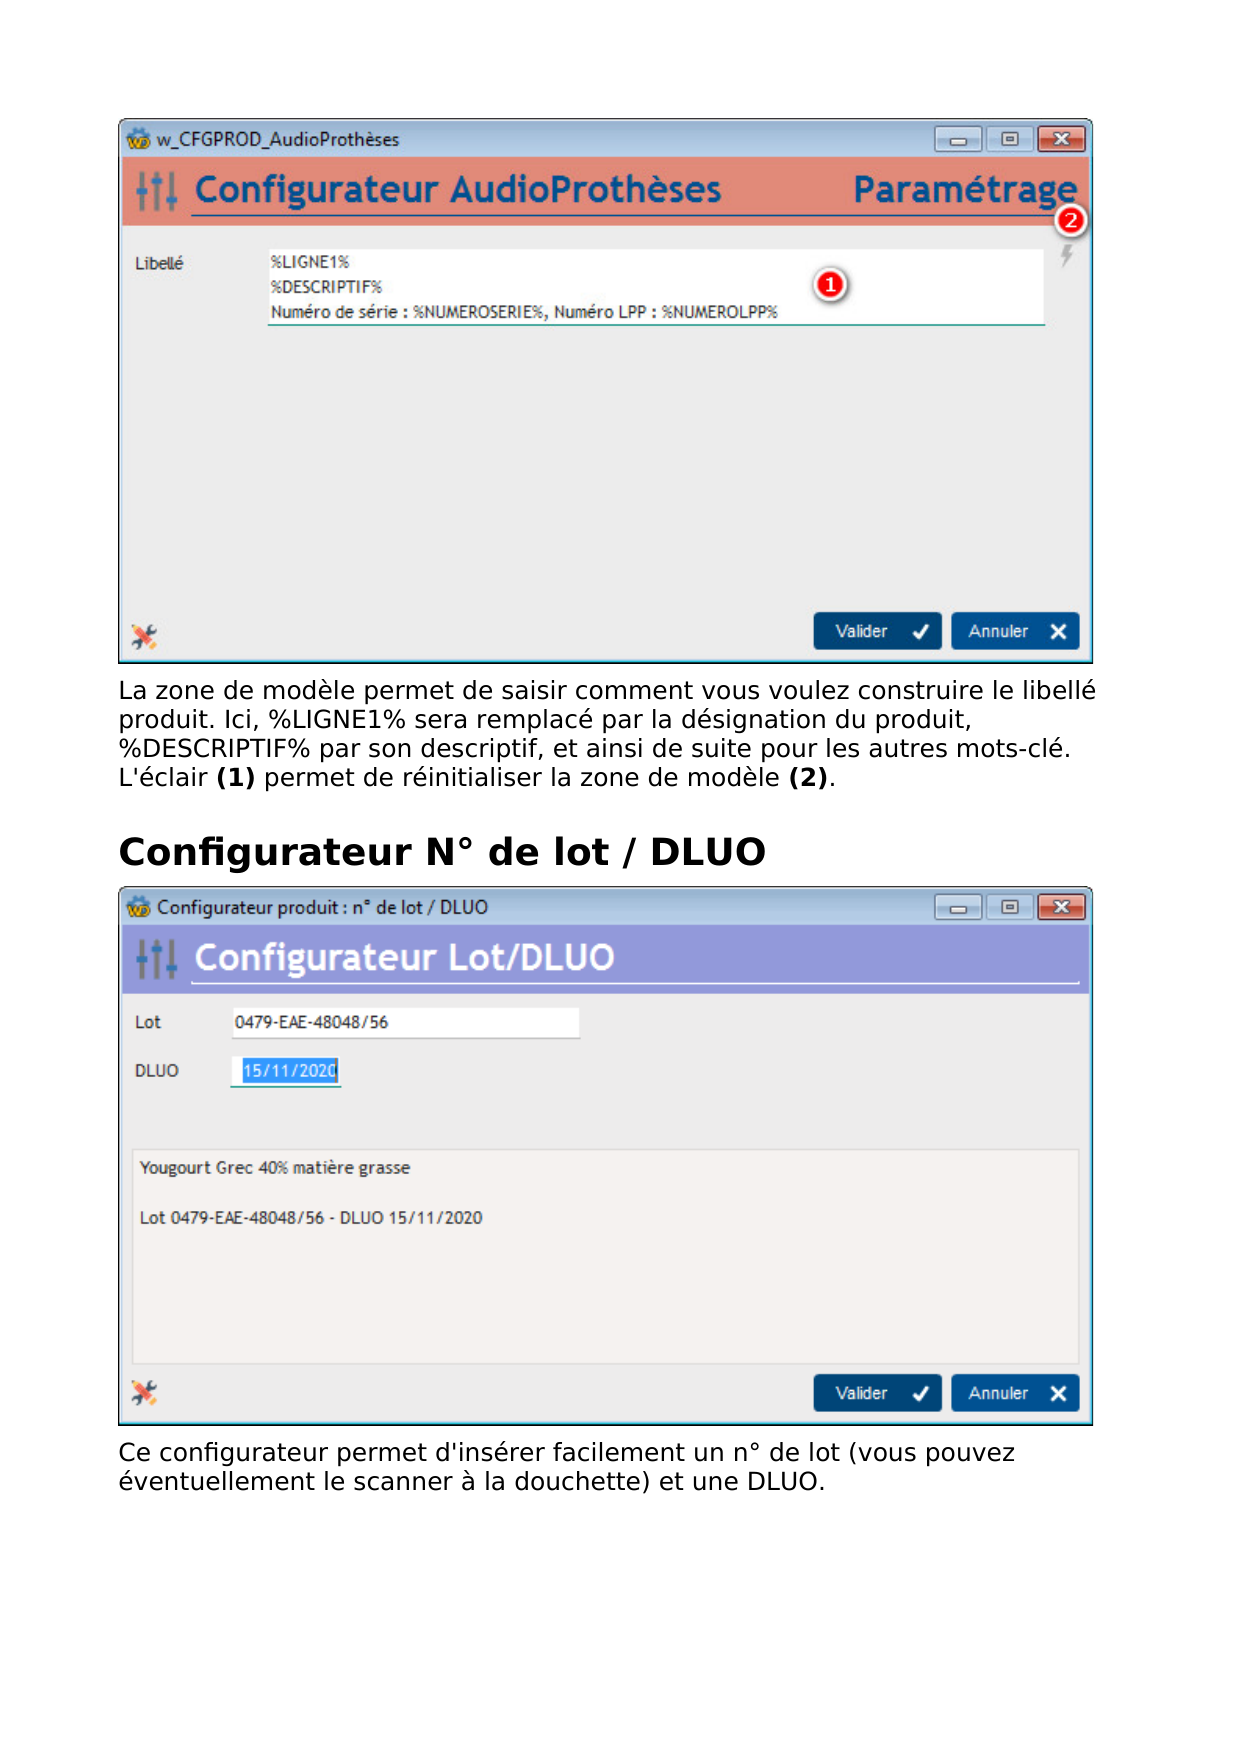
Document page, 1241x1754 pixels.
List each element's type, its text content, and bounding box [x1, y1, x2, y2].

text La zone de modèle permet de saisir comment vous voulez construire le libellé produit. Ici, %LIGNE1% sera remplacé par la désignation du produit, %DESCRIPTIF% par son descriptif, et ainsi de suite pour les autres mots-clé. L'éclair (1) permet de réinitialiser la zone de modèle (2). [118, 676, 1122, 793]
text Ce configurateur permet d'insérer facilement un n° de lot (vous pouvez éventuellement le scanner à la douchette) et une DLUO. [118, 1438, 1122, 1496]
picture [118, 886, 1094, 1426]
picture [118, 118, 1094, 664]
subtitle Configurateur N° de lot / DLUO [118, 830, 1122, 874]
